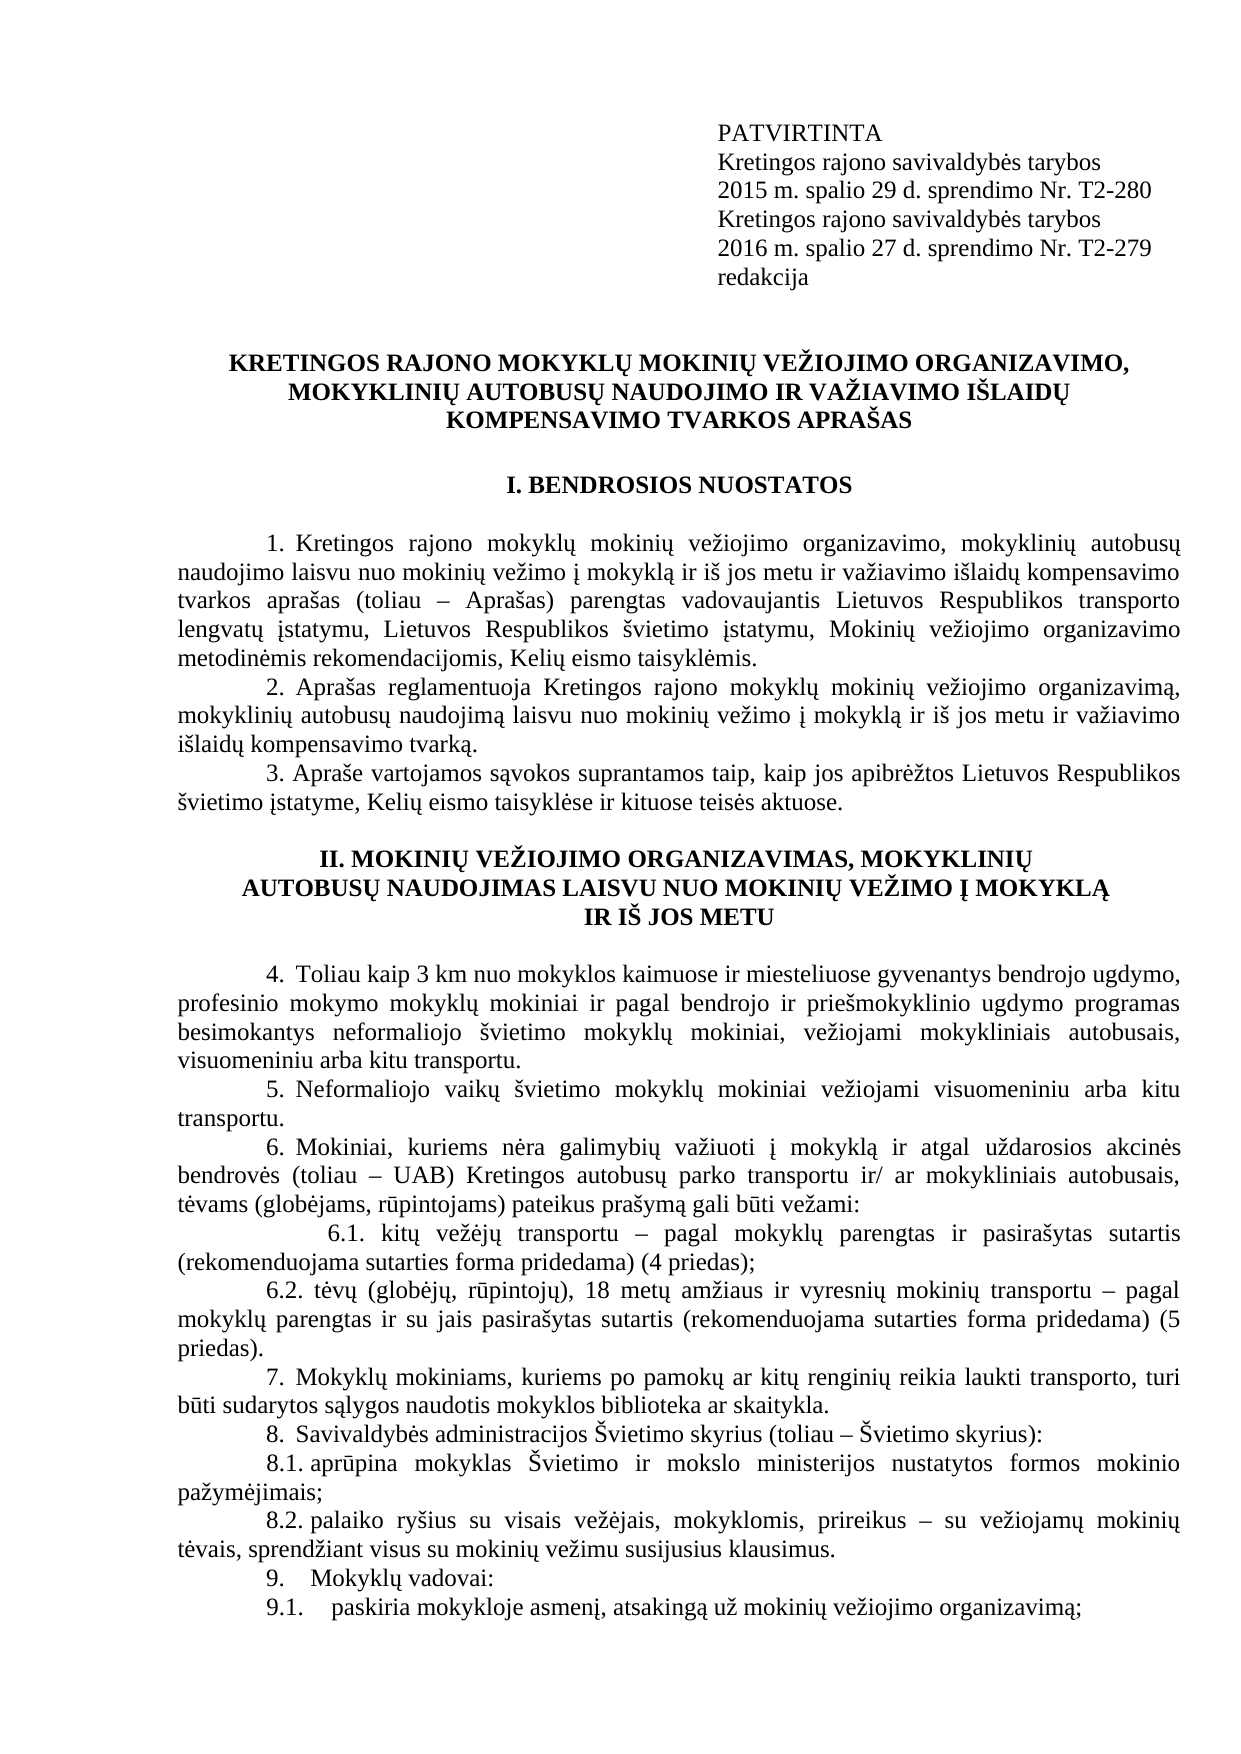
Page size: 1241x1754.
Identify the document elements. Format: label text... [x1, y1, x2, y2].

text 3. Apraše vartojamos sąvokos suprantamos taip, kaip jos apibrėžtos Lietuvos Respublikos švietimo įstatyme, Kelių eismo taisyklėse ir kituose teisės aktuose. [177, 758, 1181, 815]
text AUTOBUSŲ NAUDOJIMAS LAISVU NUO MOKINIŲ VEŽIMO Į MOKYKLĄ [177, 873, 1181, 902]
text II. MOKINIŲ VEŽIOJIMO ORGANIZAVIMAS, MOKYKLINIŲ [177, 844, 1181, 873]
text 6.1. kitų vežėjų transportu – pagal mokyklų parengtas ir pasirašytas sutartis (rekomenduojama sutarties forma pridedama) (4 priedas); [177, 1218, 1181, 1275]
text 6. Mokiniai, kuriems nėra galimybių važiuoti į mokyklą ir atgal uždarosios akcinės bendrovės (toliau – UAB) Kretingos autobusų parko transportu ir/ ar mokykliniais autobusais, tėvams (globėjams, rūpintojams) pateikus prašymą gali būti vežami: [177, 1132, 1181, 1218]
text 9.1. paskiria mokykloje asmenį, atsakingą už mokinių vežiojimo organizavimą; [266, 1592, 1181, 1620]
text I. BENDROSIOS NUOSTATOS [177, 470, 1181, 499]
text 8.1. aprūpina mokyklas Švietimo ir mokslo ministerijos nustatytos formos mokinio pažymėjimais; [177, 1448, 1181, 1505]
text Kretingos rajono savivaldybės tarybos [717, 204, 1181, 233]
text 6.2. tėvų (globėjų, rūpintojų), 18 metų amžiaus ir vyresnių mokinių transportu – pagal mokyklų parengtas ir su jais pasirašytas sutartis (rekomenduojama sutarties forma pridedama) (5 priedas). [177, 1275, 1181, 1362]
text 8.2. palaiko ryšius su visais vežėjais, mokyklomis, prireikus – su vežiojamų mokinių tėvais, sprendžiant visus su mokinių vežimu susijusius klausimus. [177, 1505, 1181, 1563]
text 8. Savivaldybės administracijos Švietimo skyrius (toliau – Švietimo skyrius): [215, 1419, 1181, 1448]
text 2016 m. spalio 27 d. sprendimo Nr. T2-279 [717, 233, 1181, 262]
text 7. Mokyklų mokiniams, kuriems po pamokų ar kitų renginių reikia laukti transporto, turi būti sudarytos sąlygos naudotis mokyklos biblioteka ar skaitykla. [177, 1362, 1181, 1419]
text 1. Kretingos rajono mokyklų mokinių vežiojimo organizavimo, mokyklinių autobusų naudojimo laisvu nuo mokinių vežimo į mokyklą ir iš jos metu ir važiavimo išlaidų kompensavimo tvarkos aprašas (toliau – Aprašas) parengtas vadovaujantis Lietuvos Respublikos transporto lengvatų įstatymu, Lietuvos Respublikos švietimo įstatymu, Mokinių vežiojimo organizavimo metodinėmis rekomendacijomis, Kelių eismo taisyklėmis. [177, 528, 1181, 672]
text Kretingos rajono savivaldybės tarybos [717, 147, 1181, 176]
text 5. Neformaliojo vaikų švietimo mokyklų mokiniai vežiojami visuomeniniu arba kitu transportu. [177, 1074, 1181, 1132]
text IR IŠ JOS METU [177, 902, 1181, 930]
text redakcija [717, 262, 1181, 291]
text 9. Mokyklų vadovai: [215, 1563, 1181, 1592]
text 2. Aprašas reglamentuoja Kretingos rajono mokyklų mokinių vežiojimo organizavimą, mokyklinių autobusų naudojimą laisvu nuo mokinių vežimo į mokyklą ir iš jos metu ir važiavimo išlaidų kompensavimo tvarką. [177, 672, 1181, 758]
text PATVIRTINTA [717, 118, 1181, 147]
text 4. Toliau kaip 3 km nuo mokyklos kaimuose ir miesteliuose gyvenantys bendrojo ugdymo, profesinio mokymo mokyklų mokiniai ir pagal bendrojo ir priešmokyklinio ugdymo programas besimokantys neformaliojo švietimo mokyklų mokiniai, vežiojami mokykliniais autobusais, visuomeniniu arba kitu transportu. [177, 959, 1181, 1074]
text KRETINGOS RAJONO MOKYKLŲ MOKINIŲ VEŽIOJIMO ORGANIZAVIMO, MOKYKLINIŲ AUTOBUSŲ NAUDOJIMO IR VAŽIAVIMO IŠLAIDŲ KOMPENSAVIMO TVARKOS APRAŠAS [177, 348, 1181, 434]
text 2015 m. spalio 29 d. sprendimo Nr. T2-280 [717, 176, 1181, 204]
